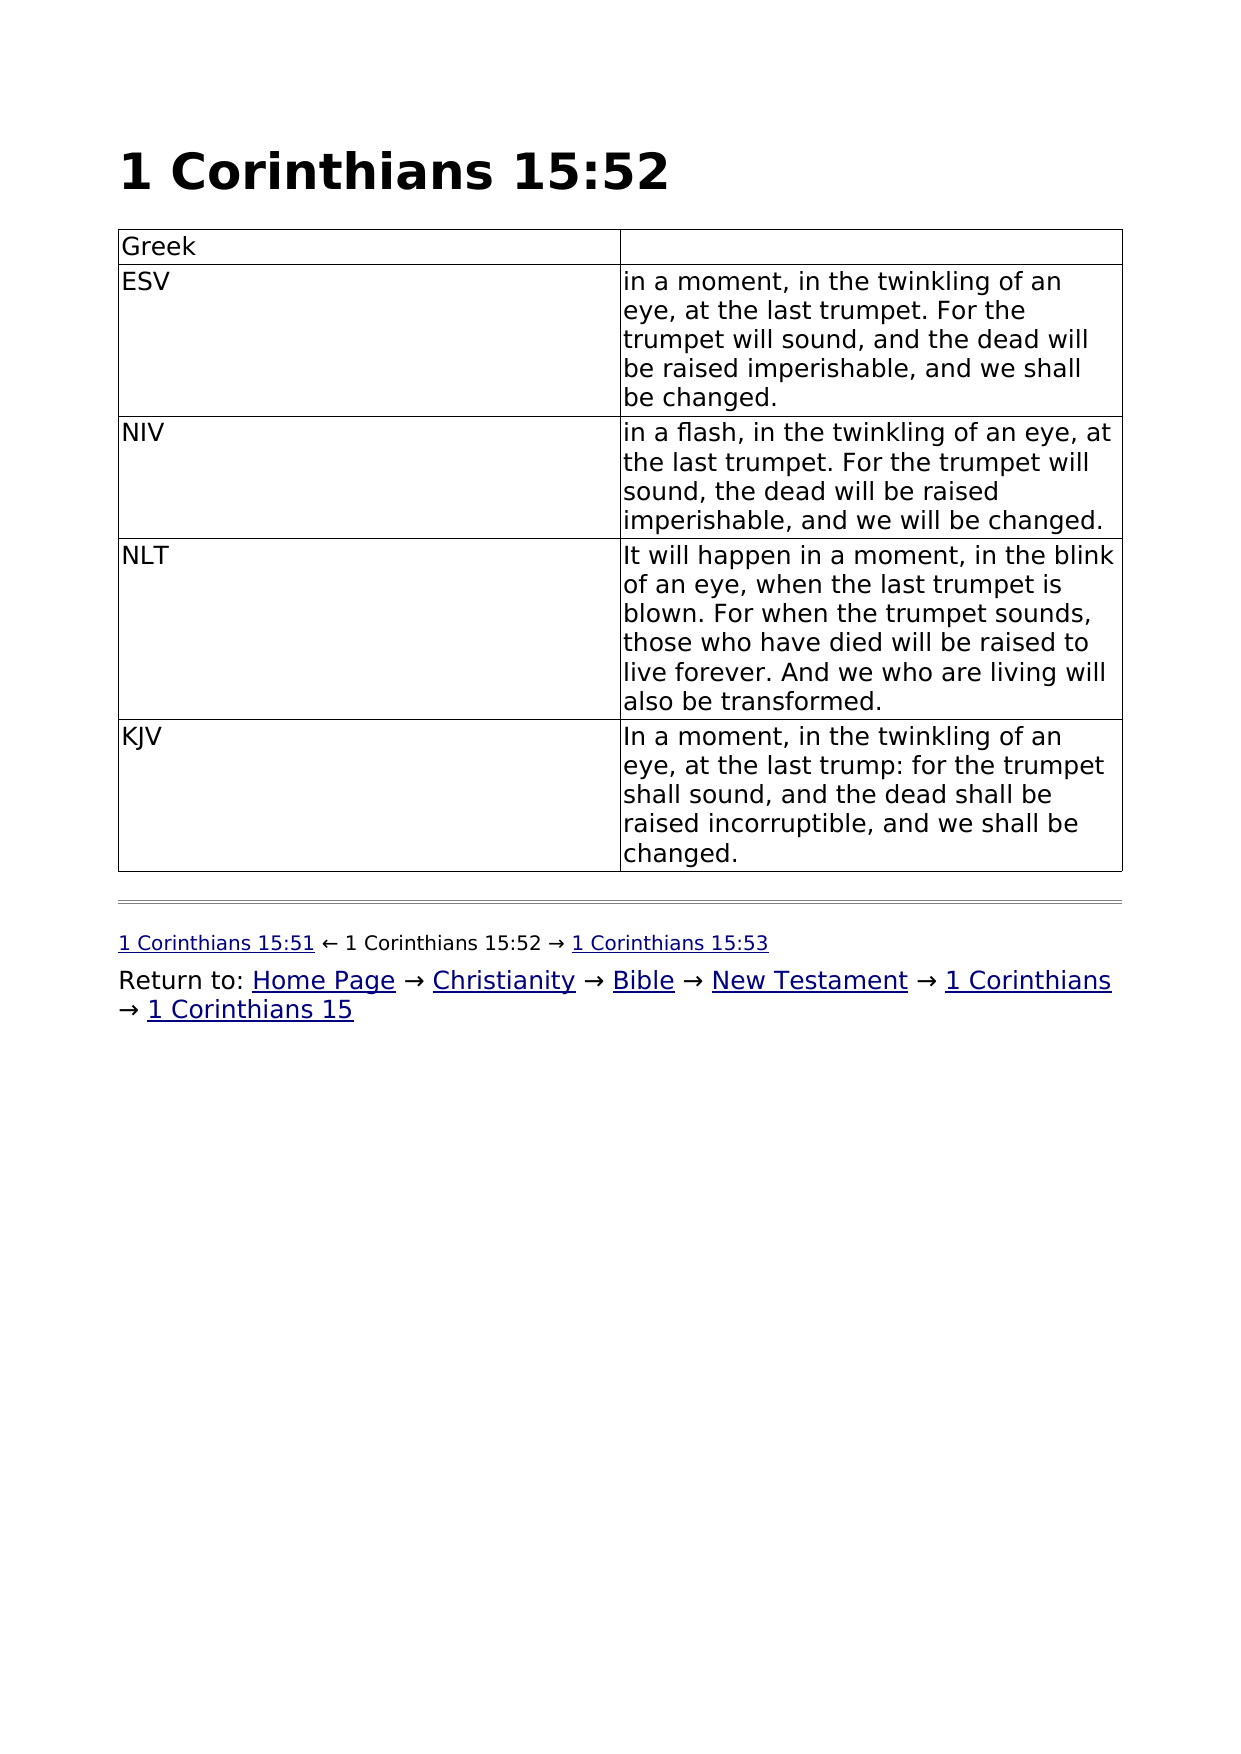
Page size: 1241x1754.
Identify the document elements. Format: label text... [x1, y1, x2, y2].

table_cell NIV [119, 417, 620, 538]
text Return to: Home Page → Christianity → Bible → New Testament → 1 Corinthians → 1 Corinthians 15 [118, 966, 1122, 1024]
table_cell In a moment, in the twinkling of an eye, at the last trump: for the trumpet shall sound, and the dead shall be raised incorruptible, and we shall be changed. [621, 720, 1122, 871]
subtitle 1 Corinthians 15:52 [118, 143, 1122, 201]
table_cell in a moment, in the twinkling of an eye, at the last trumpet. For the trumpet will sound, and the dead will be raised imperishable, and we shall be changed. [621, 265, 1122, 416]
table_cell It will happen in a moment, in the blink of an eye, when the last trumpet is blown. For when the trumpet sounds, those who have died will be raised to live forever. And we who are living will also be transformed. [621, 539, 1122, 719]
table_cell ESV [119, 265, 620, 416]
table_header Greek [119, 230, 620, 264]
table_cell NLT [119, 539, 620, 719]
table_cell KJV [119, 720, 620, 871]
table_header [621, 230, 1122, 264]
table_cell in a flash, in the twinkling of an eye, at the last trumpet. For the trumpet will sound, the dead will be raised imperishable, and we will be changed. [621, 417, 1122, 538]
text 1 Corinthians 15:51 ← 1 Corinthians 15:52 → 1 Corinthians 15:53 [118, 932, 1122, 966]
